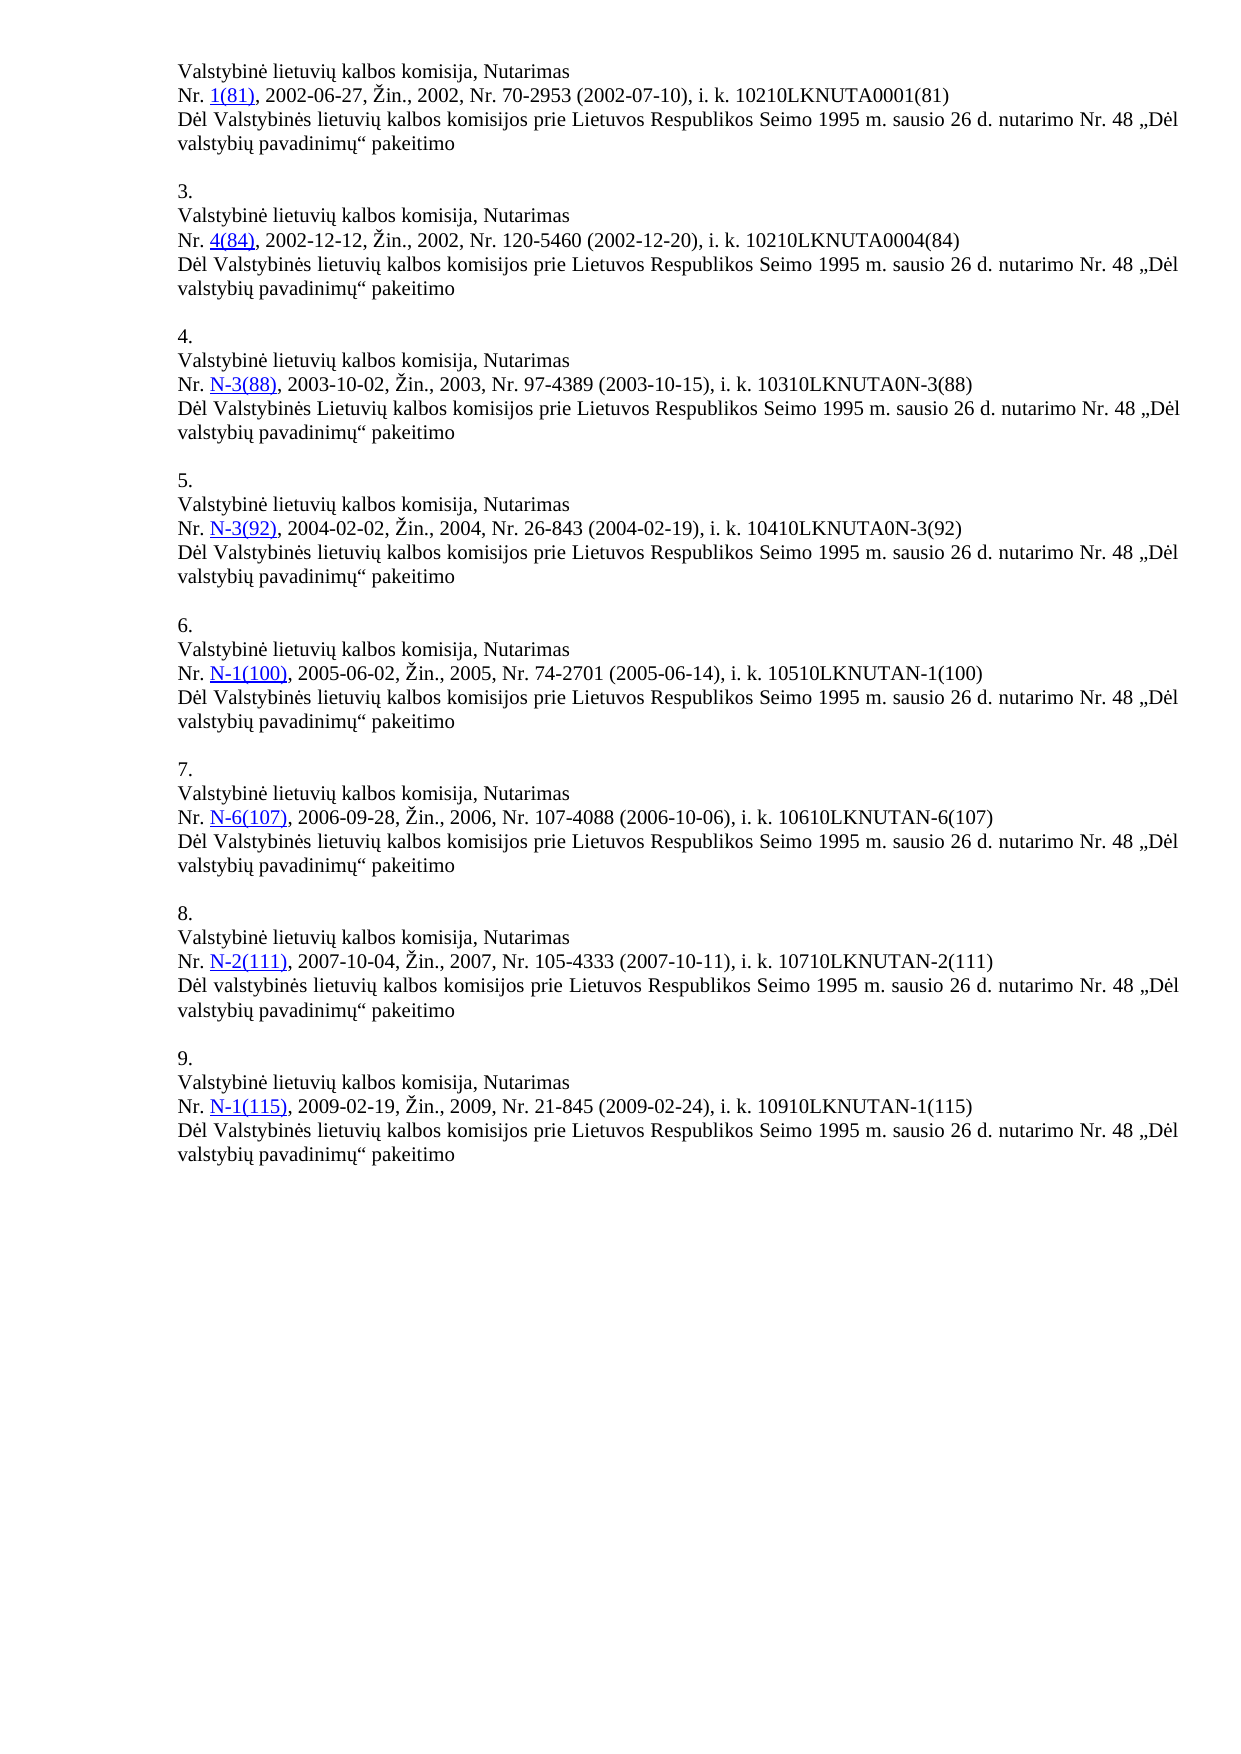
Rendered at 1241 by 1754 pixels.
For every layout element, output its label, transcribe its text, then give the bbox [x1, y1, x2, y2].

text Dėl Valstybinės lietuvių kalbos komisijos prie Lietuvos Respublikos Seimo 1995 m. sausio 26 d. nutarimo Nr. 48 „Dėl valstybių pavadinimų“ pakeitimo [177, 107, 1181, 155]
text 4. [177, 324, 1181, 348]
text Valstybinė lietuvių kalbos komisija, Nutarimas [177, 492, 1181, 516]
text 7. [177, 757, 1181, 781]
text 6. [177, 612, 1181, 637]
text Nr. 1(81), 2002-06-27, Žin., 2002, Nr. 70-2953 (2002-07-10), i. k. 10210LKNUTA0001(81) [177, 83, 1181, 107]
text Valstybinė lietuvių kalbos komisija, Nutarimas [177, 348, 1181, 372]
text Nr. N-1(100), 2005-06-02, Žin., 2005, Nr. 74-2701 (2005-06-14), i. k. 10510LKNUTAN-1(100) [177, 661, 1181, 685]
text Nr. N-1(115), 2009-02-19, Žin., 2009, Nr. 21-845 (2009-02-24), i. k. 10910LKNUTAN-1(115) [177, 1094, 1181, 1118]
text Valstybinė lietuvių kalbos komisija, Nutarimas [177, 203, 1181, 227]
text Dėl Valstybinės Lietuvių kalbos komisijos prie Lietuvos Respublikos Seimo 1995 m. sausio 26 d. nutarimo Nr. 48 „Dėl valstybių pavadinimų“ pakeitimo [177, 396, 1181, 444]
text Nr. N-3(92), 2004-02-02, Žin., 2004, Nr. 26-843 (2004-02-19), i. k. 10410LKNUTA0N-3(92) [177, 516, 1181, 540]
text Dėl Valstybinės lietuvių kalbos komisijos prie Lietuvos Respublikos Seimo 1995 m. sausio 26 d. nutarimo Nr. 48 „Dėl valstybių pavadinimų“ pakeitimo [177, 685, 1181, 733]
text 5. [177, 468, 1181, 492]
text Valstybinė lietuvių kalbos komisija, Nutarimas [177, 781, 1181, 805]
text 8. [177, 901, 1181, 925]
text 3. [177, 179, 1181, 203]
text Dėl Valstybinės lietuvių kalbos komisijos prie Lietuvos Respublikos Seimo 1995 m. sausio 26 d. nutarimo Nr. 48 „Dėl valstybių pavadinimų“ pakeitimo [177, 252, 1181, 300]
text Valstybinė lietuvių kalbos komisija, Nutarimas [177, 925, 1181, 949]
text Nr. N-6(107), 2006-09-28, Žin., 2006, Nr. 107-4088 (2006-10-06), i. k. 10610LKNUTAN-6(107) [177, 805, 1181, 829]
text Dėl Valstybinės lietuvių kalbos komisijos prie Lietuvos Respublikos Seimo 1995 m. sausio 26 d. nutarimo Nr. 48 „Dėl valstybių pavadinimų“ pakeitimo [177, 540, 1181, 588]
text Nr. 4(84), 2002-12-12, Žin., 2002, Nr. 120-5460 (2002-12-20), i. k. 10210LKNUTA0004(84) [177, 227, 1181, 252]
text Valstybinė lietuvių kalbos komisija, Nutarimas [177, 1070, 1181, 1094]
text Valstybinė lietuvių kalbos komisija, Nutarimas [177, 59, 1181, 83]
text Nr. N-3(88), 2003-10-02, Žin., 2003, Nr. 97-4389 (2003-10-15), i. k. 10310LKNUTA0N-3(88) [177, 372, 1181, 396]
text Dėl valstybinės lietuvių kalbos komisijos prie Lietuvos Respublikos Seimo 1995 m. sausio 26 d. nutarimo Nr. 48 „Dėl valstybių pavadinimų“ pakeitimo [177, 973, 1181, 1022]
text Nr. N-2(111), 2007-10-04, Žin., 2007, Nr. 105-4333 (2007-10-11), i. k. 10710LKNUTAN-2(111) [177, 949, 1181, 973]
text Valstybinė lietuvių kalbos komisija, Nutarimas [177, 637, 1181, 661]
text Dėl Valstybinės lietuvių kalbos komisijos prie Lietuvos Respublikos Seimo 1995 m. sausio 26 d. nutarimo Nr. 48 „Dėl valstybių pavadinimų“ pakeitimo [177, 1118, 1181, 1166]
text Dėl Valstybinės lietuvių kalbos komisijos prie Lietuvos Respublikos Seimo 1995 m. sausio 26 d. nutarimo Nr. 48 „Dėl valstybių pavadinimų“ pakeitimo [177, 829, 1181, 877]
text 9. [177, 1046, 1181, 1070]
